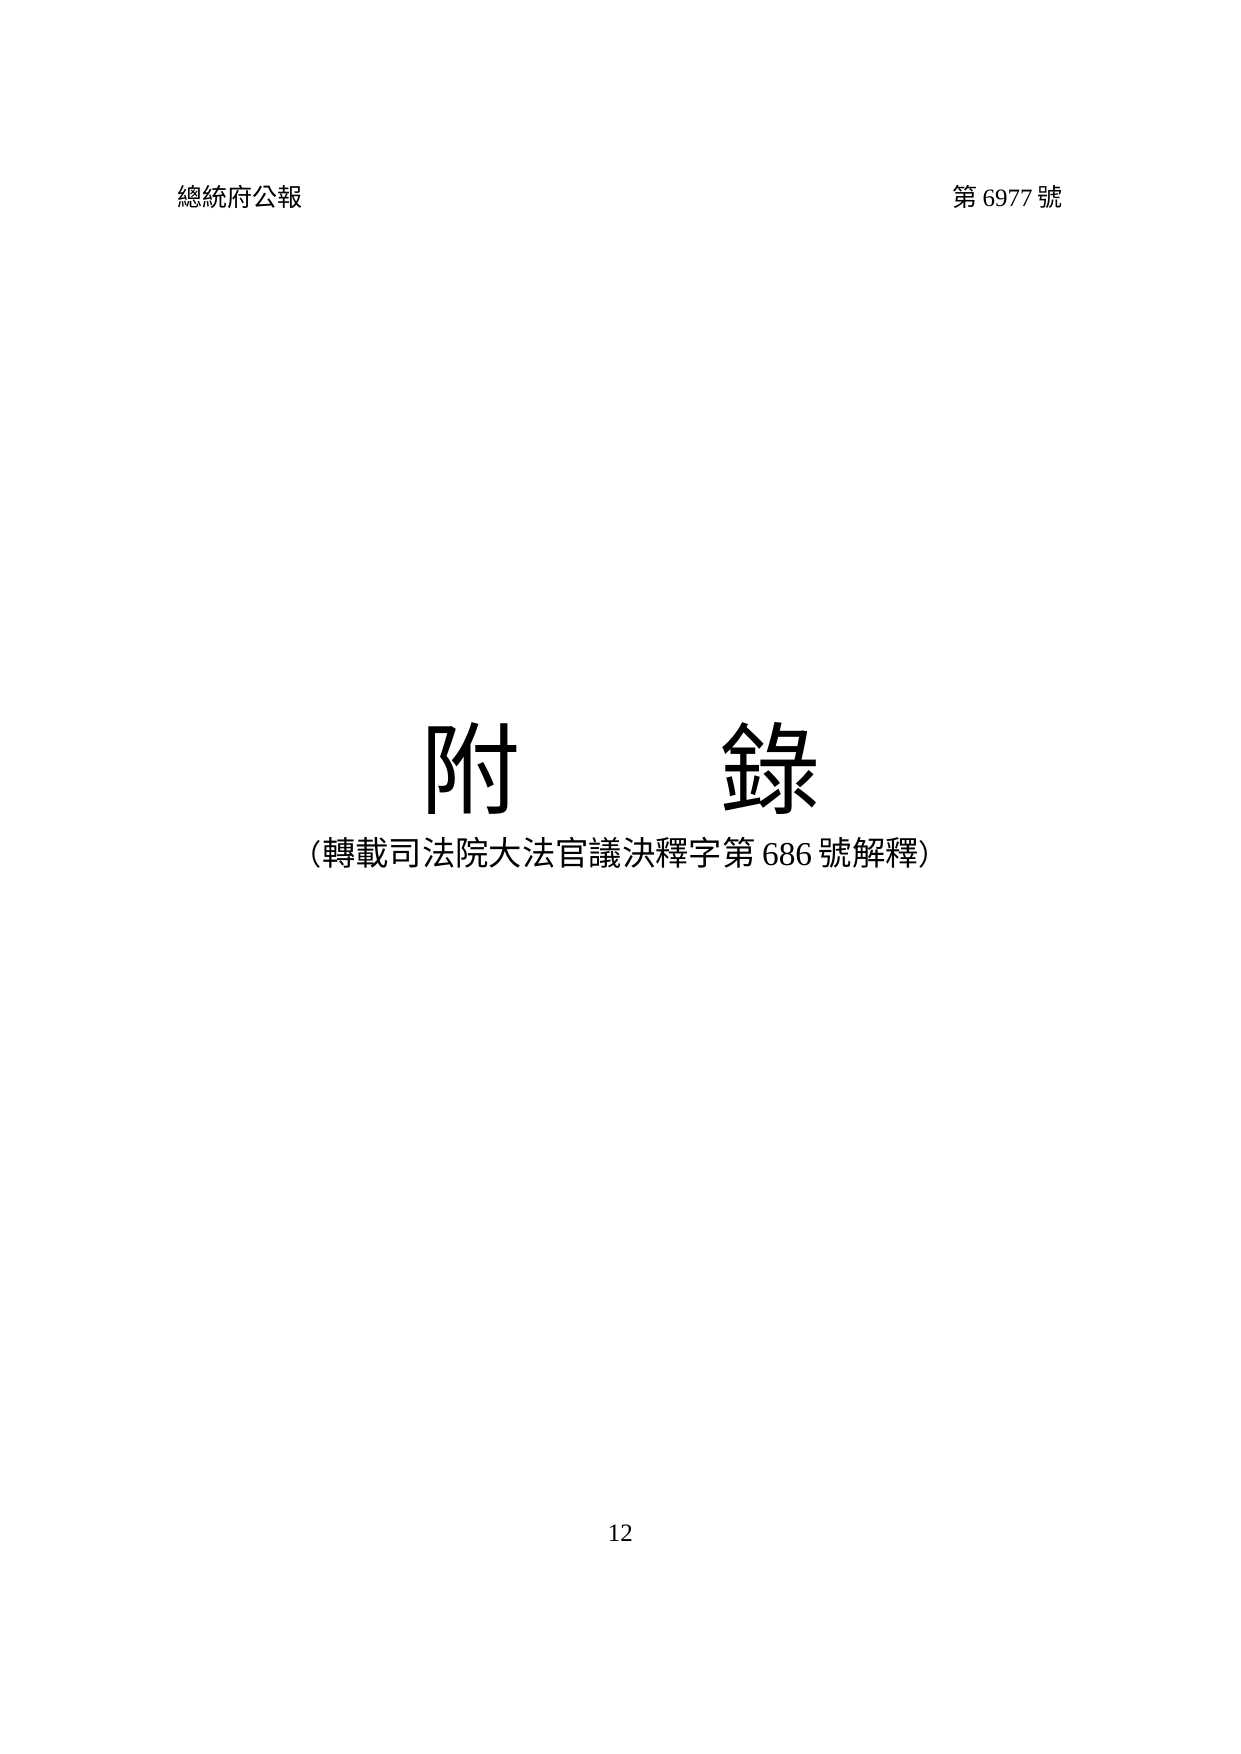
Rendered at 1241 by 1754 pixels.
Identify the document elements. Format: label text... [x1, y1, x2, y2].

text 附 錄 [177, 691, 1063, 836]
text （轉載司法院大法官議決釋字第686號解釋） [177, 836, 1063, 873]
